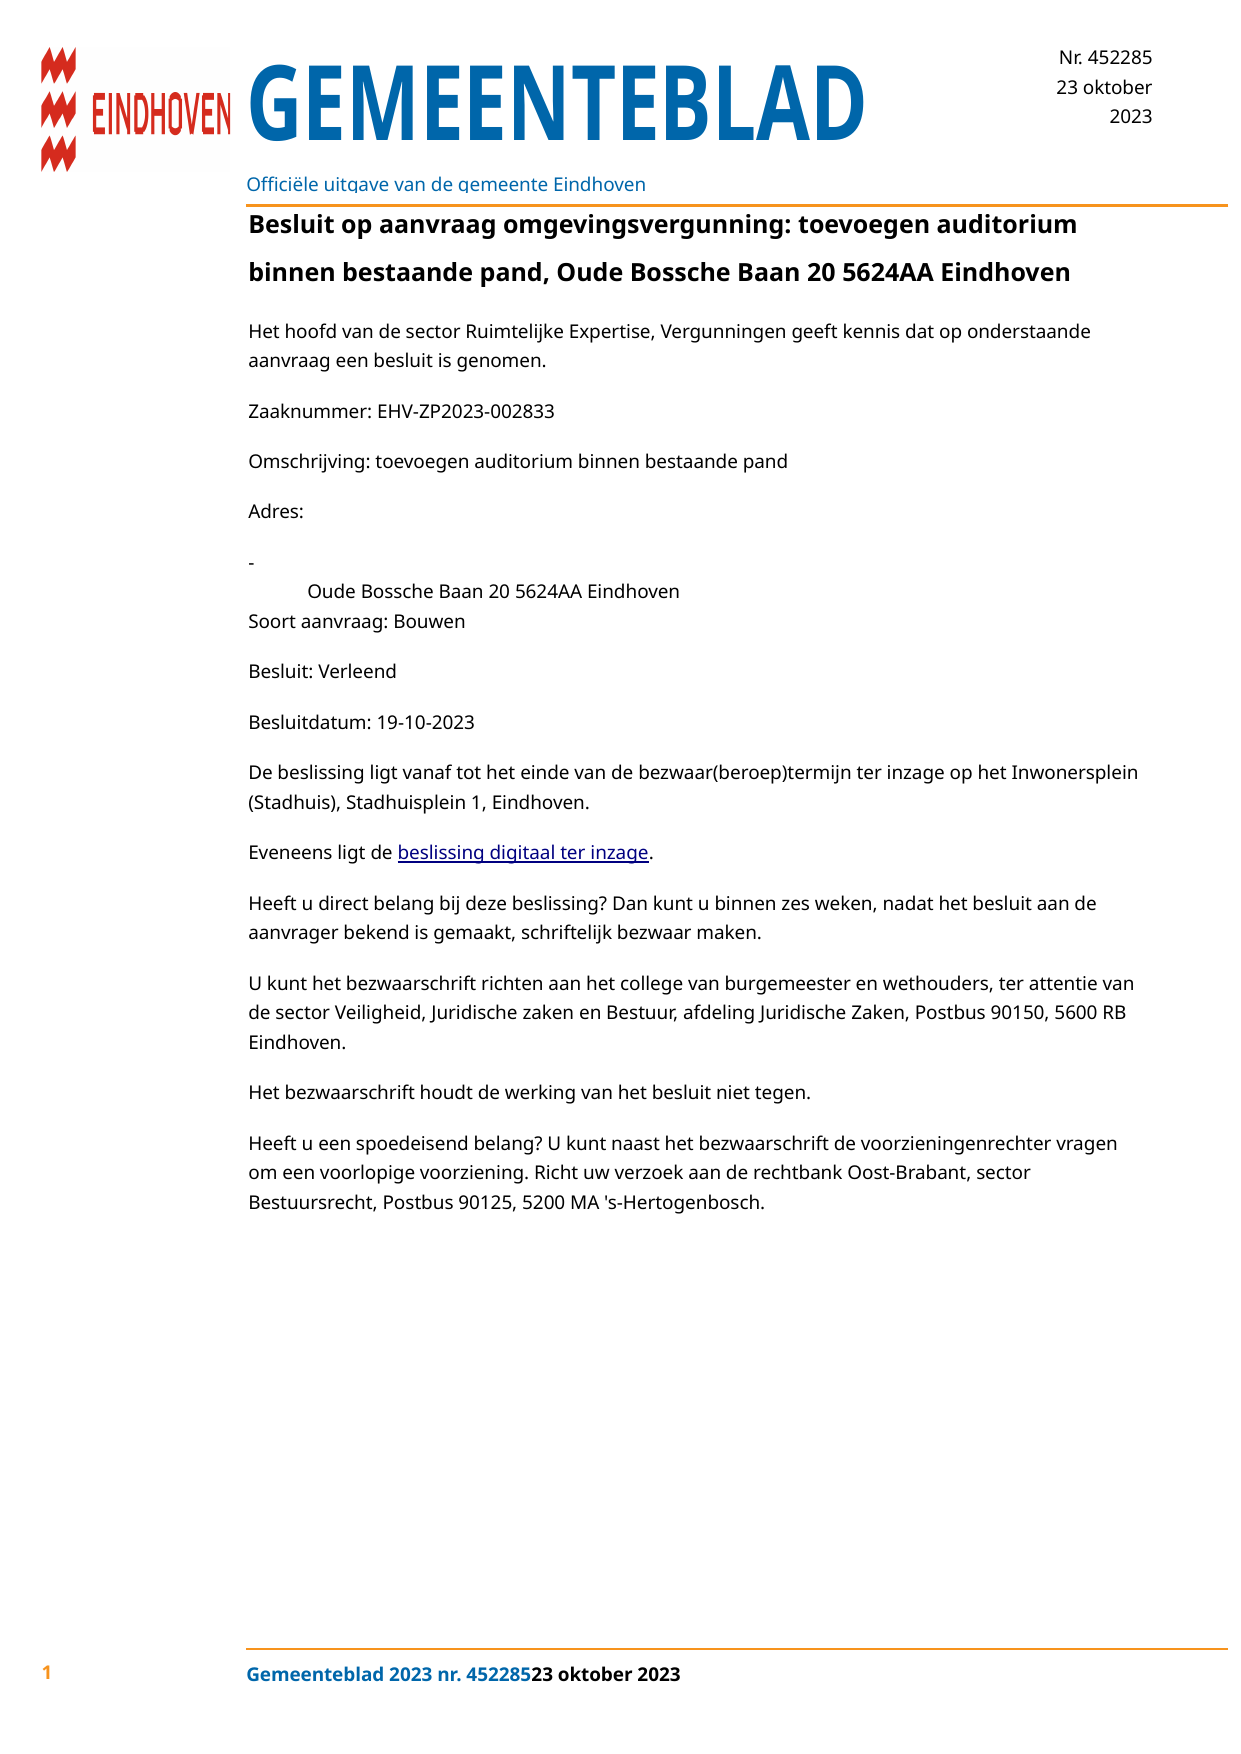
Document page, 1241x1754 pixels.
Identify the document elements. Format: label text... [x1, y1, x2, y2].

text Besluit: Verleend [248, 659, 1152, 684]
text Het bezwaarschrift houdt de werking van het besluit niet tegen. [248, 1079, 1152, 1105]
text Het hoofd van de sector Ruimtelijke Expertise, Vergunningen geeft kennis dat op onderstaande aanvraag een besluit is genomen. [248, 318, 1152, 373]
text Omschrijving: toevoegen auditorium binnen bestaande pand [248, 448, 1152, 474]
text Heeft u direct belang bij deze beslissing? Dan kunt u binnen zes weken, nadat het besluit aan de aanvrager bekend is gemaakt, schriftelijk bezwaar maken. [248, 890, 1152, 945]
text Eveneens ligt de beslissing digitaal ter inzage. [248, 839, 1152, 865]
text Besluitdatum: 19-10-2023 [248, 709, 1152, 735]
text Adres: [248, 499, 1152, 524]
list Oude Bossche Baan 20 5624AA Eindhoven [248, 579, 1152, 604]
text Besluit op aanvraag omgevingsvergunning: toevoegen auditorium binnen bestaande pand, Oude Bossche Baan 20 5624AA Eindhoven [248, 207, 1152, 288]
text Heeft u een spoedeisend belang? U kunt naast het bezwaarschrift de voorzieningenrechter vragen om een voorlopige voorziening. Richt uw verzoek aan de rechtbank Oost-Brabant, sector Bestuursrecht, Postbus 90125, 5200 MA 's-Hertogenbosch. [248, 1130, 1152, 1215]
text Soort aanvraag: Bouwen [248, 608, 1152, 634]
text Zaaknummer: EHV-ZP2023-002833 [248, 398, 1152, 424]
text U kunt het bezwaarschrift richten aan het college van burgemeester en wethouders, ter attentie van de sector Veiligheid, Juridische zaken en Bestuur, afdeling Juridische Zaken, Postbus 90150, 5600 RB Eindhoven. [248, 970, 1152, 1055]
text De beslissing ligt vanaf tot het einde van de bezwaar(beroep)termijn ter inzage op het Inwonersplein (Stadhuis), Stadhuisplein 1, Eindhoven. [248, 759, 1152, 815]
picture [41, 47, 231, 172]
